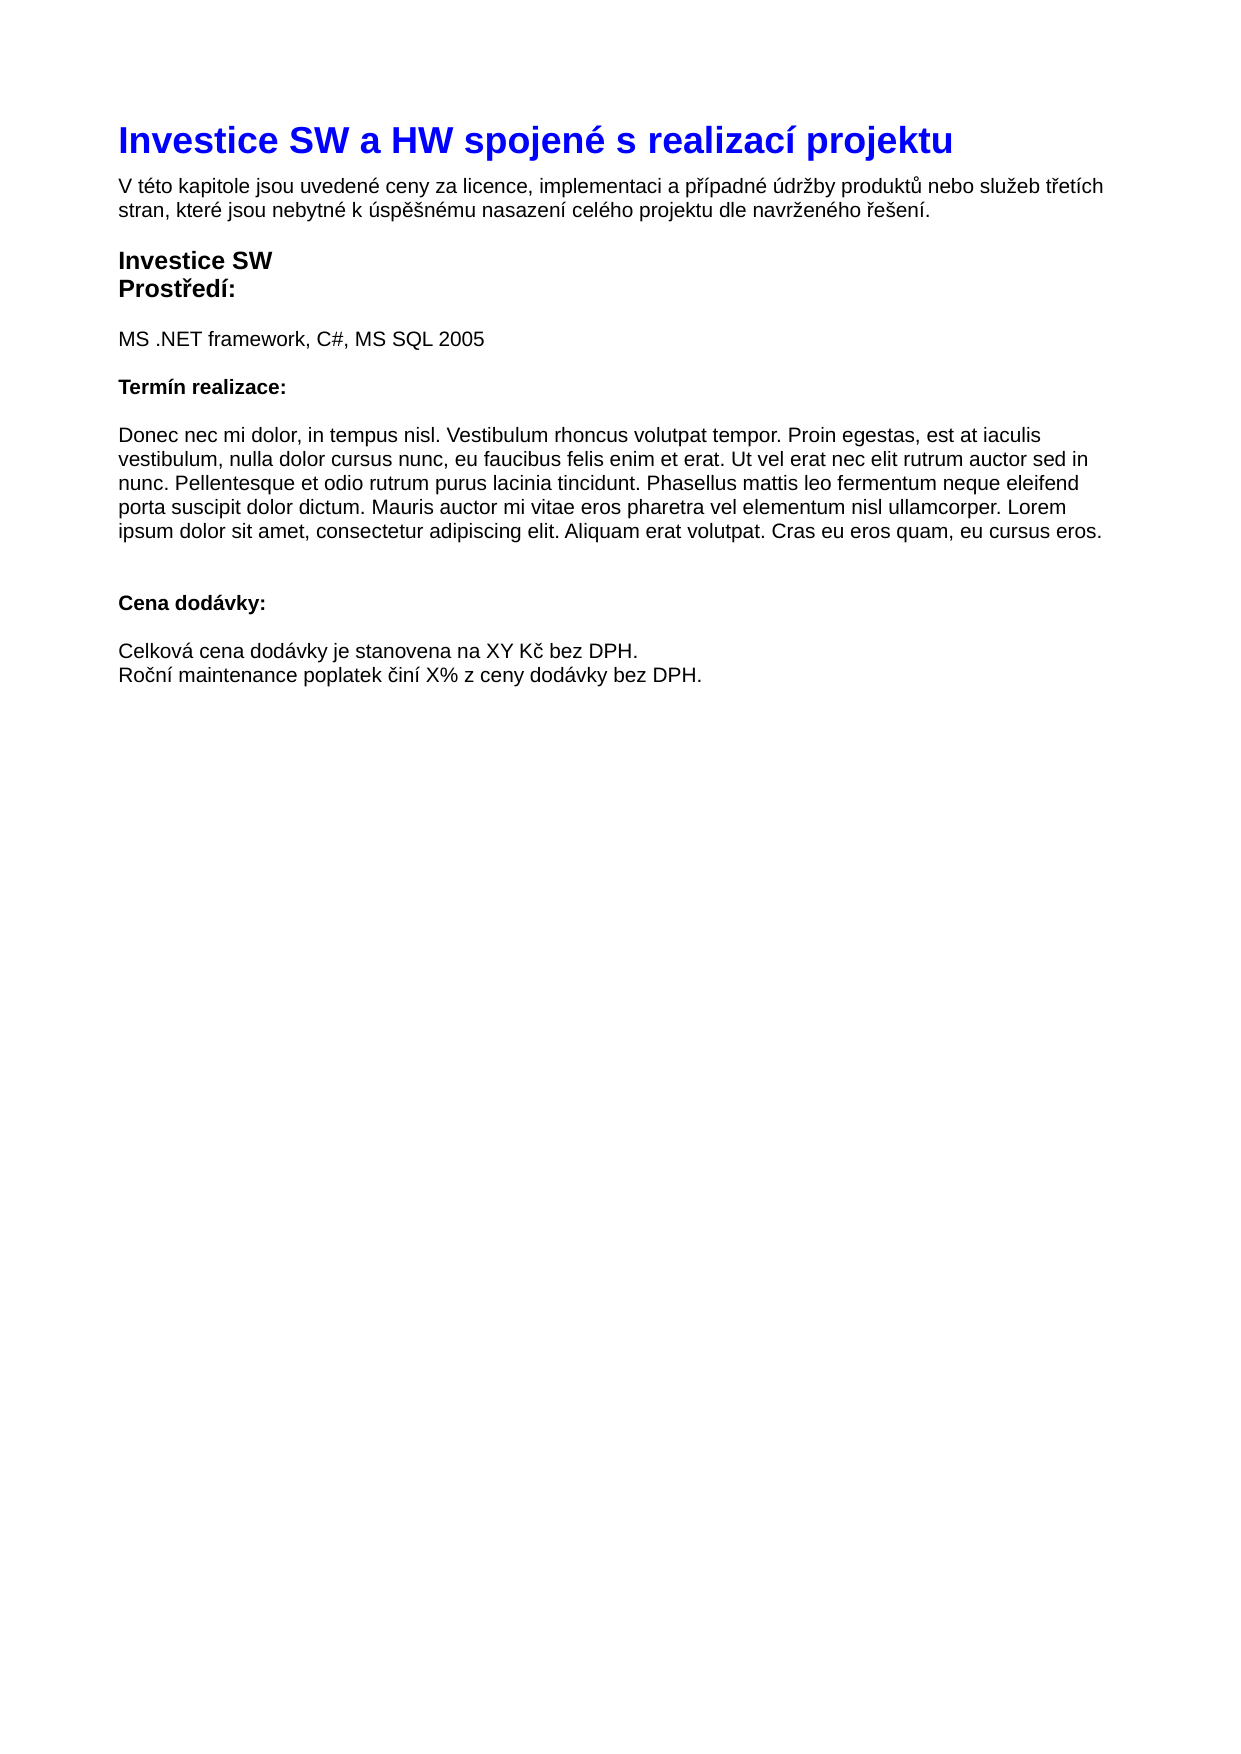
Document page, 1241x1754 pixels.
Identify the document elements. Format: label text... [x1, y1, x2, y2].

text MS .NET framework, C#, MS SQL 2005 [118, 327, 1122, 351]
subtitle Investice SW a HW spojené s realizací projektu [118, 118, 1122, 161]
text Prostředí: [118, 274, 1122, 303]
text Cena dodávky: [118, 591, 1122, 614]
text Donec nec mi dolor, in tempus nisl. Vestibulum rhoncus volutpat tempor. Proin egestas, est at iaculis vestibulum, nulla dolor cursus nunc, eu faucibus felis enim et erat. Ut vel erat nec elit rutrum auctor sed in nunc. Pellentesque et odio rutrum purus lacinia tincidunt. Phasellus mattis leo fermentum neque eleifend porta suscipit dolor dictum. Mauris auctor mi vitae eros pharetra vel elementum nisl ullamcorper. Lorem ipsum dolor sit amet, consectetur adipiscing elit. Aliquam erat volutpat. Cras eu eros quam, eu cursus eros. [118, 423, 1122, 543]
text Investice SW [118, 246, 1122, 274]
text Roční maintenance poplatek činí X% z ceny dodávky bez DPH. [118, 662, 1122, 686]
text Celková cena dodávky je stanovena na XY Kč bez DPH. [118, 638, 1122, 662]
text V této kapitole jsou uvedené ceny za licence, implementaci a případné údržby produktů nebo služeb třetích stran, které jsou nebytné k úspěšnému nasazení celého projektu dle navrženého řešení. [118, 174, 1122, 222]
text Termín realizace: [118, 375, 1122, 399]
